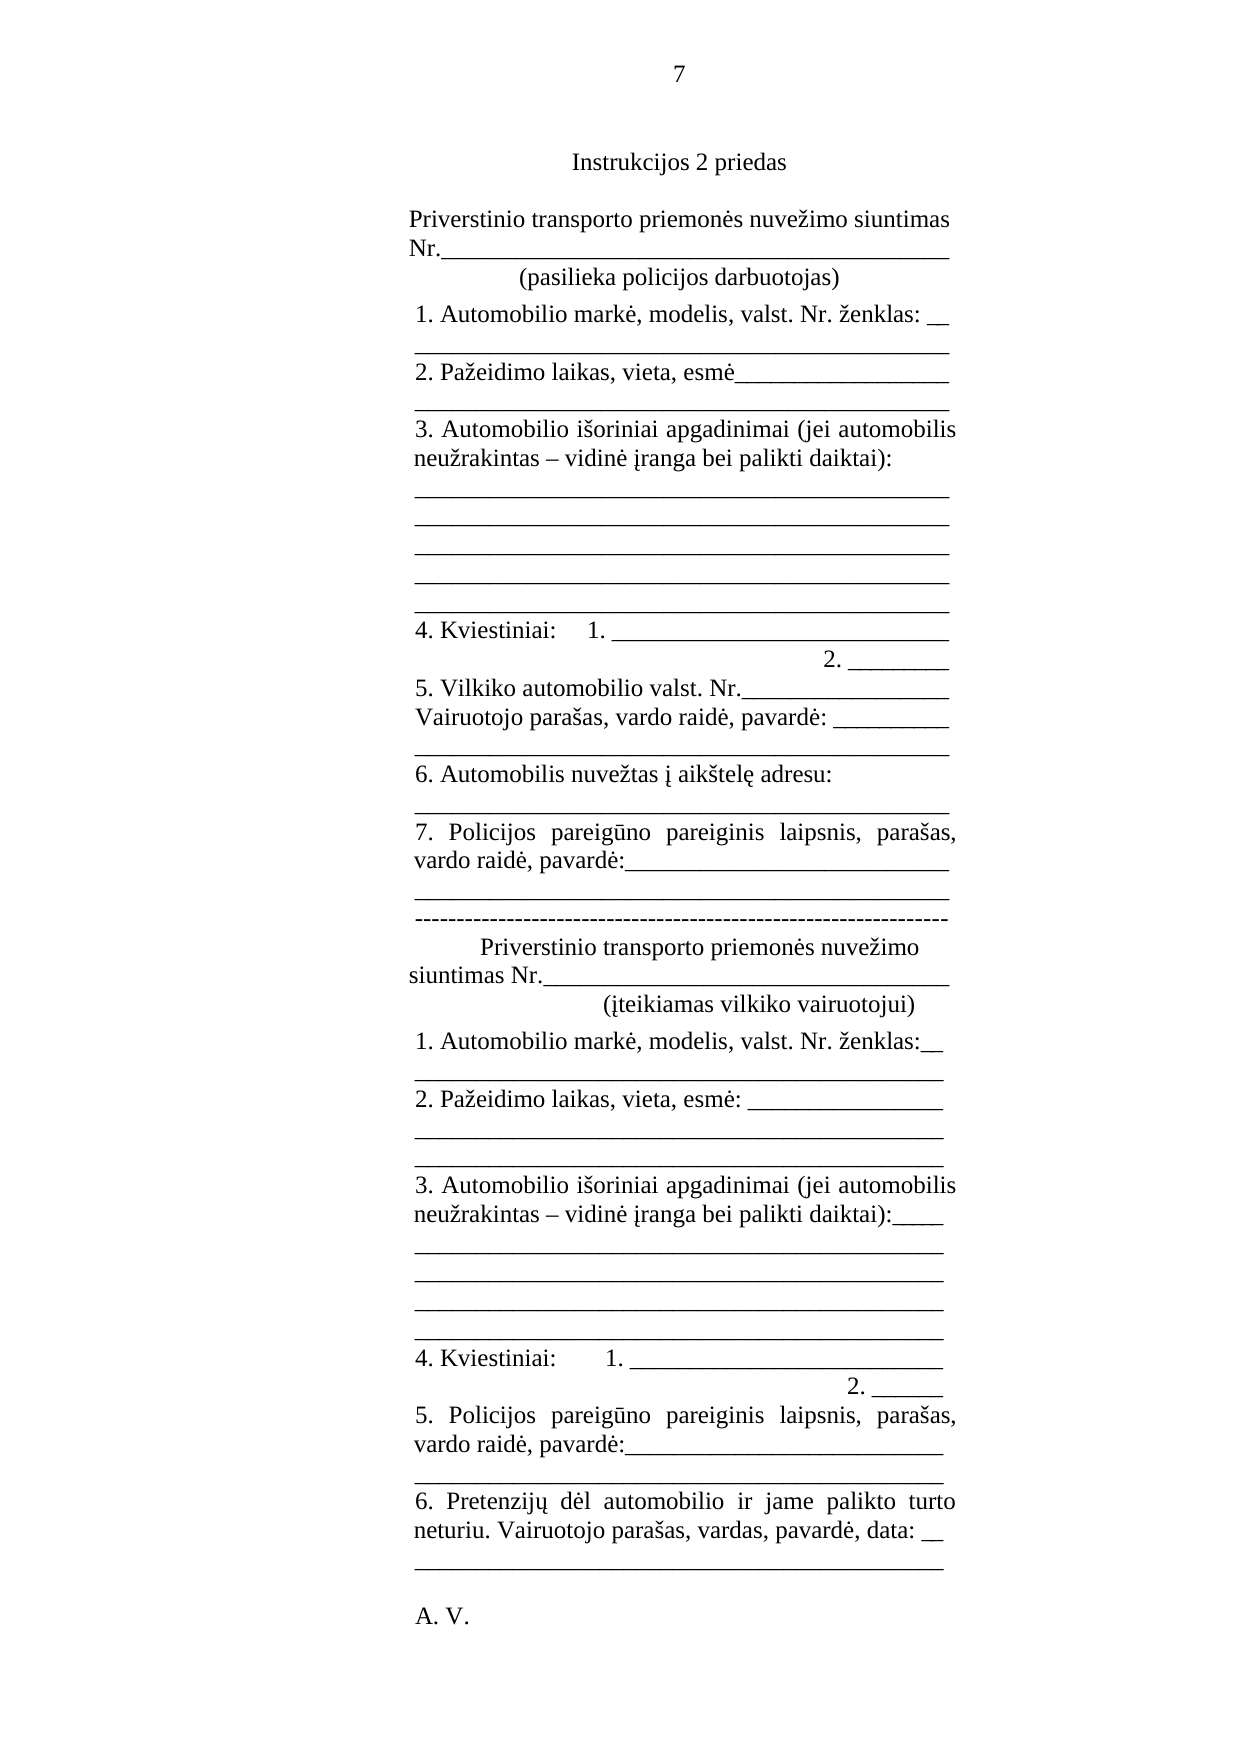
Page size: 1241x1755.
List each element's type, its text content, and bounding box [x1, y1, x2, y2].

text A. V. [413, 1601, 957, 1630]
text 4. Kviestiniai: 1. [413, 1343, 957, 1371]
text 2. Pažeidimo laikas, vieta, esmė: [413, 1084, 957, 1113]
text 3. Automobilio išoriniai apgadinimai (jei automobilis neužrakintas – vidinė įranga bei palikti daiktai): [413, 414, 957, 472]
text Priverstinio transporto priemonės nuvežimo siuntimas Nr. [409, 932, 955, 989]
text 4. Kviestiniai: 1. [413, 615, 957, 644]
text _____ [413, 385, 955, 414]
text Nr. [409, 233, 1181, 262]
text 1. Automobilio markė, modelis, valst. Nr. ženklas: [413, 1026, 957, 1055]
text 7. Policijos pareigūno pareiginis laipsnis, parašas, vardo raidė, pavardė: [413, 817, 957, 874]
text 2. [413, 1371, 957, 1400]
text Instrukcijos 2 priedas [177, 147, 1181, 176]
text 2. [413, 644, 957, 673]
text 2. Pažeidimo laikas, vieta, esmė [413, 357, 957, 385]
text (pasilieka policijos darbuotojas) [177, 262, 1181, 299]
text 3. Automobilio išoriniai apgadinimai (jei automobilis neužrakintas – vidinė įranga bei palikti daiktai): [413, 1170, 957, 1228]
text 5. Policijos pareigūno pareiginis laipsnis, parašas, vardo raidė, pavardė: [413, 1400, 957, 1458]
text (įteikiamas vilkiko vairuotojui) [177, 989, 1181, 1026]
text Vairuotojo parašas, vardo raidė, pavardė: [413, 702, 957, 730]
text Priverstinio transporto priemonės nuvežimo siuntimas [177, 204, 1181, 233]
text 5. Vilkiko automobilio valst. Nr. [413, 673, 957, 702]
text 6. Pretenzijų dėl automobilio ir jame palikto turto neturiu. Vairuotojo parašas, vardas, pavardė, data: [413, 1486, 957, 1544]
text 6. Automobilis nuvežtas į aikštelę adresu: [413, 759, 957, 788]
text 1. Automobilio markė, modelis, valst. Nr. ženklas: [413, 299, 957, 328]
